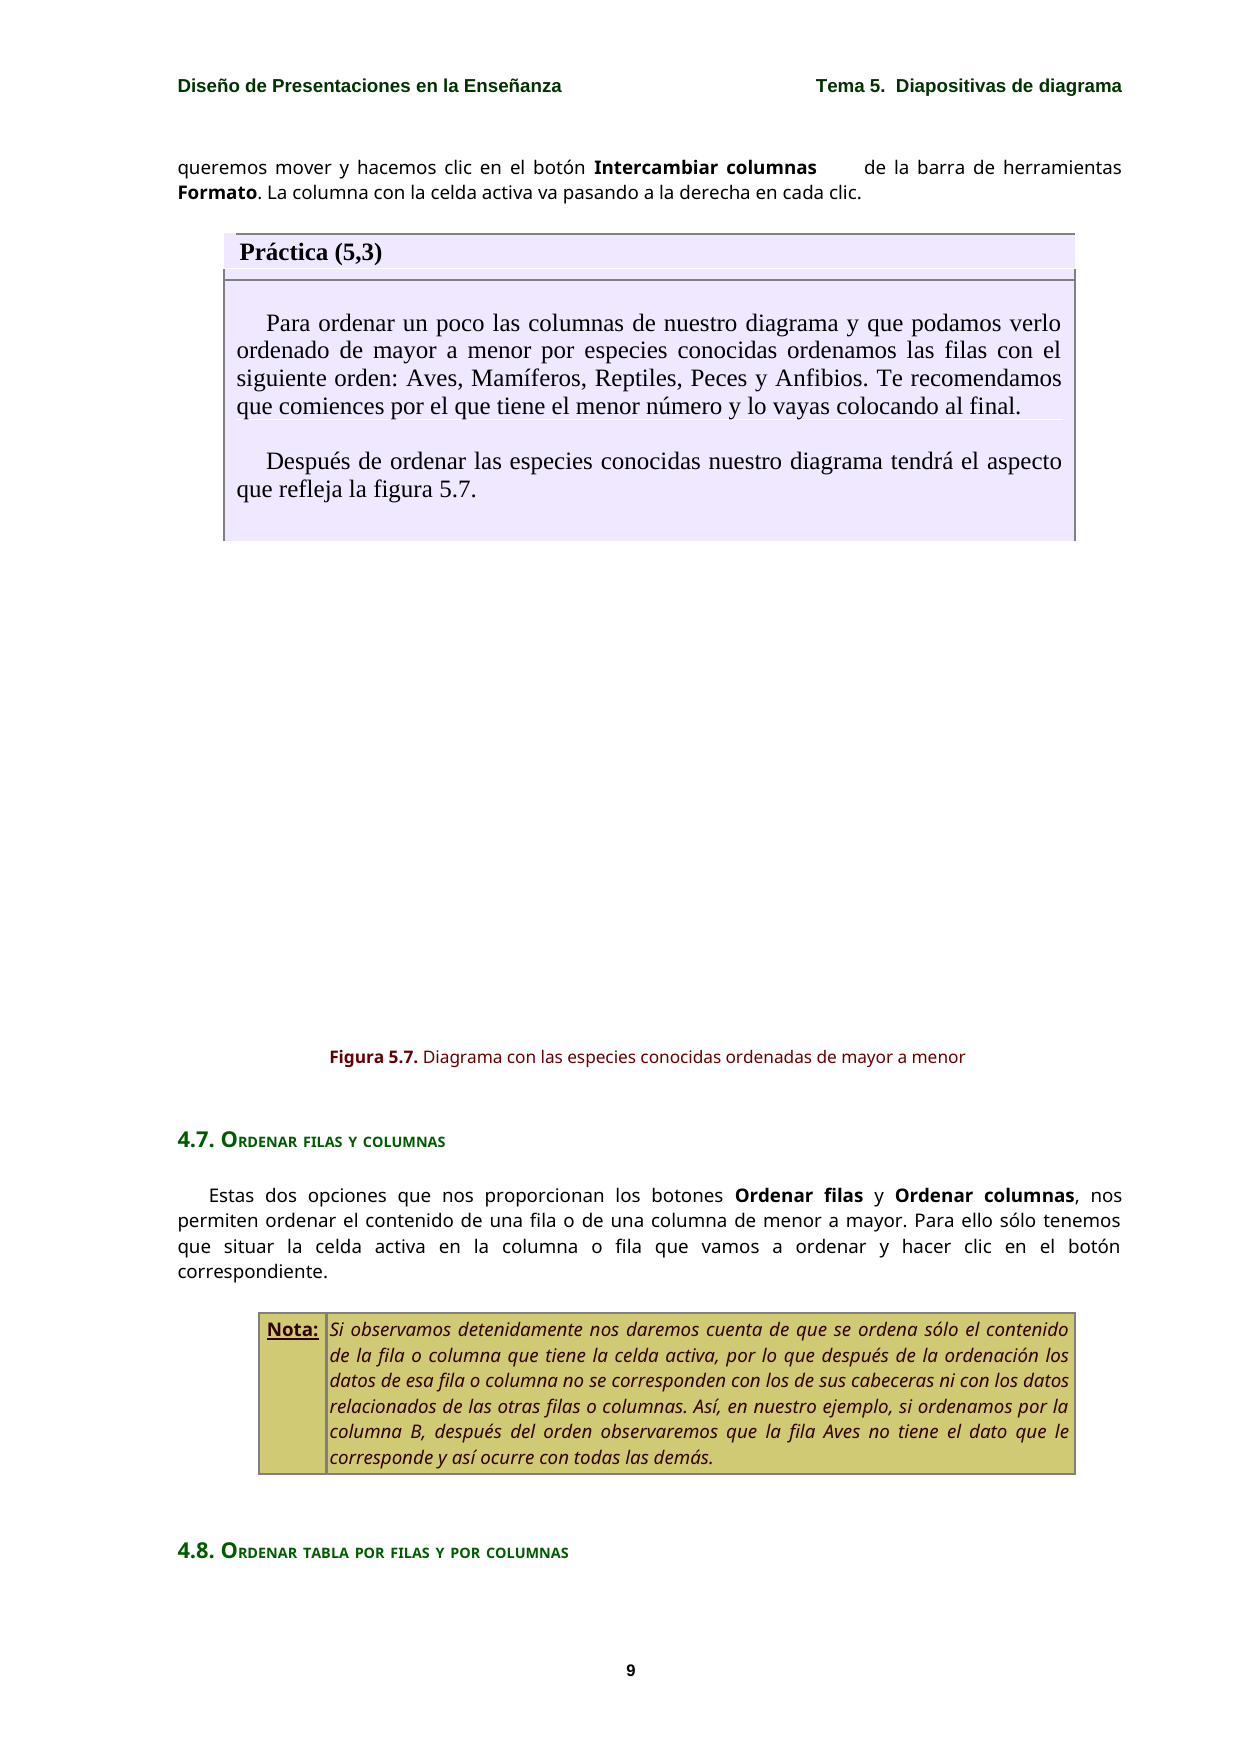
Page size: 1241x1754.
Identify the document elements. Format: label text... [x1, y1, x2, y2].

table_cell [177, 541, 1122, 571]
table_header [224, 233, 236, 268]
table_cell [259, 1475, 1075, 1479]
table_cell [225, 281, 236, 530]
table_cell [1075, 1312, 1122, 1479]
table_cell [236, 503, 1063, 530]
table_header Si observamos detenidamente nos daremos cuenta de que se ordena sólo el contenido de la fila o columna que tiene la celda activa, por lo que después de la ordenación los datos de esa fila o columna no se corresponden con los de sus cabeceras ni con los datos relacionados de las otras filas o columnas. Así, en nuestro ejemplo, si ordenamos por la columna B, después del orden observaremos que la fila Aves no tiene el dato que le corresponde y así ocurre con todas las demás. [328, 1314, 1074, 1473]
table_cell [225, 530, 1074, 541]
table_header [1063, 235, 1075, 268]
table_cell [224, 1312, 259, 1479]
table_cell queremos mover y hacemos clic en el botón Intercambiar columnas de la barra de herramientas Formato. La columna con la celda activa va pasando a la derecha en cada clic. [177, 148, 1122, 205]
table_cell [1075, 233, 1122, 541]
table_cell [177, 233, 224, 541]
table_cell [225, 269, 1074, 279]
table_cell [177, 1154, 1122, 1182]
table_cell [177, 1284, 1122, 1312]
table_cell [177, 1565, 1122, 1592]
table_cell Estas dos opciones que nos proporcionan los botones Ordenar filas y Ordenar columnas, nos permiten ordenar el contenido de una fila o de una columna de menor a mayor. Para ello sólo tenemos que situar la celda activa en la columna o fila que vamos a ordenar y hacer clic en el botón correspondiente. [177, 1182, 1122, 1284]
table_cell [177, 1312, 224, 1479]
table_cell [236, 420, 1063, 447]
table_header Práctica (5,3) [236, 235, 1063, 268]
table_cell [177, 205, 1122, 233]
table_cell Figura 5.7. Diagrama con las especies conocidas ordenadas de mayor a menor [177, 1046, 1122, 1069]
table_header 4.7. Ordenar filas y columnas [177, 1124, 1122, 1154]
table_header [236, 281, 1063, 309]
table_cell Para ordenar un poco las columnas de nuestro diagrama y que podamos verlo ordenado de mayor a menor por especies conocidas ordenamos las filas con el siguiente orden: Aves, Mamíferos, Reptiles, Peces y Anfibios. Te recomendamos que comiences por el que tiene el menor número y lo vayas colocando al final. [236, 309, 1063, 419]
table_cell [177, 571, 1122, 1046]
table_header Nota: [260, 1314, 325, 1473]
table_cell Después de ordenar las especies conocidas nuestro diagrama tendrá el aspecto que refleja la figura 5.7. [236, 447, 1063, 503]
table_cell [1063, 281, 1074, 530]
table_header 4.8. Ordenar tabla por filas y por columnas [177, 1535, 1122, 1564]
